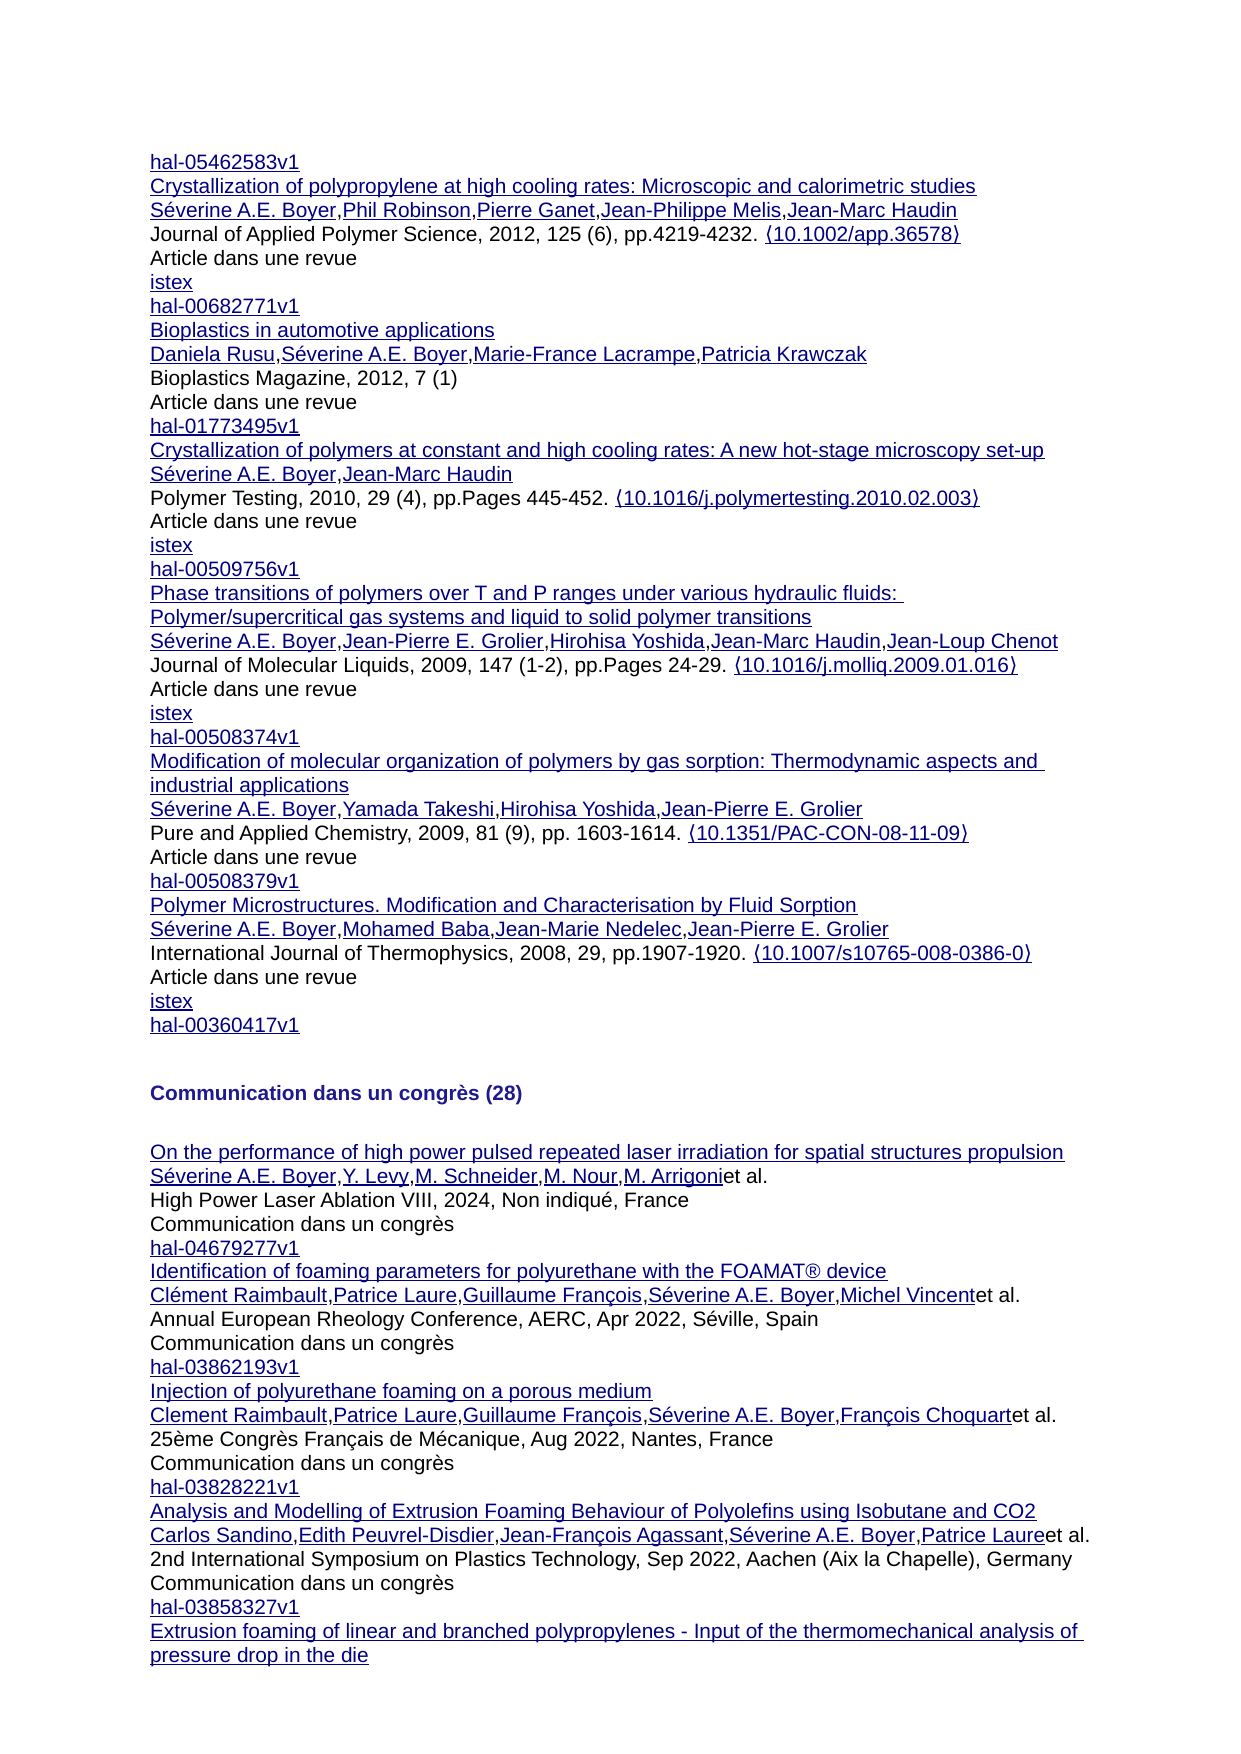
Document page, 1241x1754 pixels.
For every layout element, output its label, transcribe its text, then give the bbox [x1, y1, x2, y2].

table_cell Polymer Microstructures. Modification and Characterisation by Fluid Sorption Séverine A.E. Boyer,Mohamed Baba,Jean-Marie Nedelec,Jean-Pierre E. Grolier International Journal of Thermophysics, 2008, 29, pp.1907-1920. ⟨10.1007/s10765-008-0386-0⟩ Article dans une revue istex hal-00360417v1 [150, 893, 1090, 1036]
table_cell Phase transitions of polymers over T and P ranges under various hydraulic fluids: Polymer/supercritical gas systems and liquid to solid polymer transitions Séverine A.E. Boyer,Jean-Pierre E. Grolier,Hirohisa Yoshida,Jean-Marc Haudin,Jean-Loup Chenot Journal of Molecular Liquids, 2009, 147 (1-2), pp.Pages 24-29. ⟨10.1016/j.molliq.2009.01.016⟩ Article dans une revue istex hal-00508374v1 [150, 581, 1090, 749]
table_cell Extrusion foaming of linear and branched polypropylenes - Input of the thermomechanical analysis of pressure drop in the die [150, 1619, 1090, 1667]
table_cell Crystallization of polymers at constant and high cooling rates: A new hot-stage microscopy set-up Séverine A.E. Boyer,Jean-Marc Haudin Polymer Testing, 2010, 29 (4), pp.Pages 445-452. ⟨10.1016/j.polymertesting.2010.02.003⟩ Article dans une revue istex hal-00509756v1 [150, 438, 1090, 581]
table_cell hal-05462583v1 [150, 150, 1090, 174]
table_cell Analysis and Modelling of Extrusion Foaming Behaviour of Polyolefins using Isobutane and CO2 Carlos Sandino,Edith Peuvrel-Disdier,Jean-François Agassant,Séverine A.E. Boyer,Patrice Laureet al. 2nd International Symposium on Plastics Technology, Sep 2022, Aachen (Aix la Chapelle), Germany Communication dans un congrès hal-03858327v1 [150, 1499, 1090, 1619]
subtitle Communication dans un congrès (28) [150, 1081, 1090, 1105]
table_cell Bioplastics in automotive applications Daniela Rusu,Séverine A.E. Boyer,Marie-France Lacrampe,Patricia Krawczak Bioplastics Magazine, 2012, 7 (1) Article dans une revue hal-01773495v1 [150, 318, 1090, 437]
table_cell Injection of polyurethane foaming on a porous medium Clement Raimbault,Patrice Laure,Guillaume François,Séverine A.E. Boyer,François Choquartet al. 25ème Congrès Français de Mécanique, Aug 2022, Nantes, France Communication dans un congrès hal-03828221v1 [150, 1379, 1090, 1499]
table_cell Identification of foaming parameters for polyurethane with the FOAMAT® device Clément Raimbault,Patrice Laure,Guillaume François,Séverine A.E. Boyer,Michel Vincentet al. Annual European Rheology Conference, AERC, Apr 2022, Séville, Spain Communication dans un congrès hal-03862193v1 [150, 1259, 1090, 1379]
table_header On the performance of high power pulsed repeated laser irradiation for spatial structures propulsion Séverine A.E. Boyer,Y. Levy,M. Schneider,M. Nour,M. Arrigoniet al. High Power Laser Ablation VIII, 2024, Non indiqué, France Communication dans un congrès hal-04679277v1 [150, 1140, 1090, 1259]
table_cell Crystallization of polypropylene at high cooling rates: Microscopic and calorimetric studies Séverine A.E. Boyer,Phil Robinson,Pierre Ganet,Jean-Philippe Melis,Jean-Marc Haudin Journal of Applied Polymer Science, 2012, 125 (6), pp.4219-4232. ⟨10.1002/app.36578⟩ Article dans une revue istex hal-00682771v1 [150, 174, 1090, 318]
table_cell Modification of molecular organization of polymers by gas sorption: Thermodynamic aspects and industrial applications Séverine A.E. Boyer,Yamada Takeshi,Hirohisa Yoshida,Jean-Pierre E. Grolier Pure and Applied Chemistry, 2009, 81 (9), pp. 1603-1614. ⟨10.1351/PAC-CON-08-11-09⟩ Article dans une revue hal-00508379v1 [150, 749, 1090, 893]
